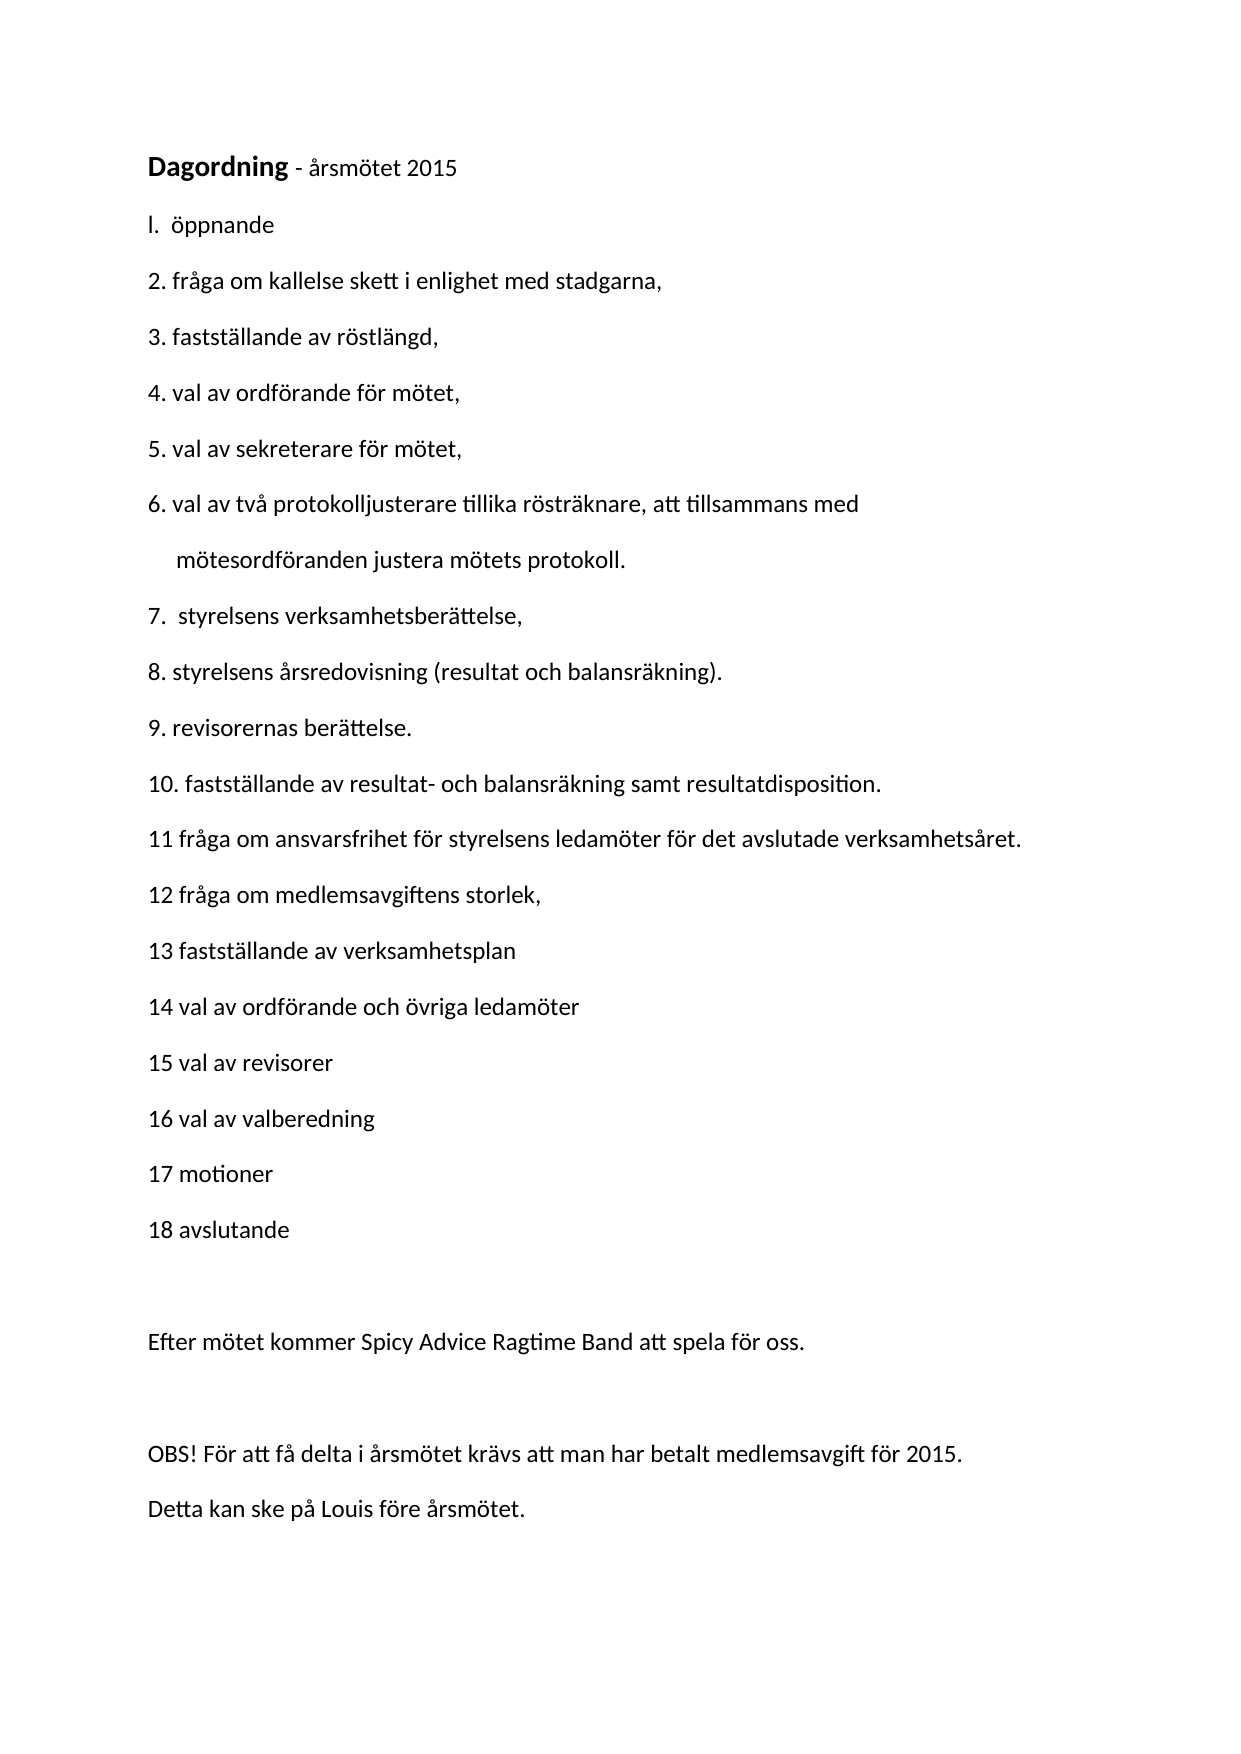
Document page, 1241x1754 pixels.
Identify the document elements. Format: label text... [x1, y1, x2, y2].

text 5. val av sekreterare för mötet, [148, 433, 1093, 463]
text 3. fastställande av röstlängd, [148, 321, 1093, 352]
text 16 val av valberedning [148, 1103, 1093, 1133]
text mötesordföranden justera mötets protokoll. [148, 544, 1093, 575]
text 14 val av ordförande och övriga ledamöter [148, 991, 1093, 1022]
text 7. styrelsens verksamhetsberättelse, [148, 600, 1093, 631]
text 13 fastställande av verksamhetsplan [148, 935, 1093, 966]
text 8. styrelsens årsredovisning (resultat och balansräkning). [148, 656, 1093, 687]
text l. öppnande [148, 209, 1093, 240]
text 11 fråga om ansvarsfrihet för styrelsens ledamöter för det avslutade verksamhetsåret. [148, 823, 1093, 854]
text 12 fråga om medlemsavgiftens storlek, [148, 879, 1093, 910]
text 9. revisorernas berättelse. [148, 712, 1093, 742]
text 2. fråga om kallelse skett i enlighet med stadgarna, [148, 265, 1093, 296]
text Detta kan ske på Louis före årsmötet. [148, 1493, 1093, 1524]
text 4. val av ordförande för mötet, [148, 377, 1093, 407]
text Efter mötet kommer Spicy Advice Ragtime Band att spela för oss. [148, 1326, 1093, 1357]
text Dagordning - årsmötet 2015 [148, 148, 1093, 183]
text 15 val av revisorer [148, 1047, 1093, 1077]
text 18 avslutande [148, 1214, 1093, 1245]
text 17 motioner [148, 1158, 1093, 1189]
text 6. val av två protokolljusterare tillika rösträknare, att tillsammans med [148, 488, 1093, 519]
text 10. fastställande av resultat- och balansräkning samt resultatdisposition. [148, 768, 1093, 798]
text OBS! För att få delta i årsmötet krävs att man har betalt medlemsavgift för 2015. [148, 1438, 1093, 1468]
